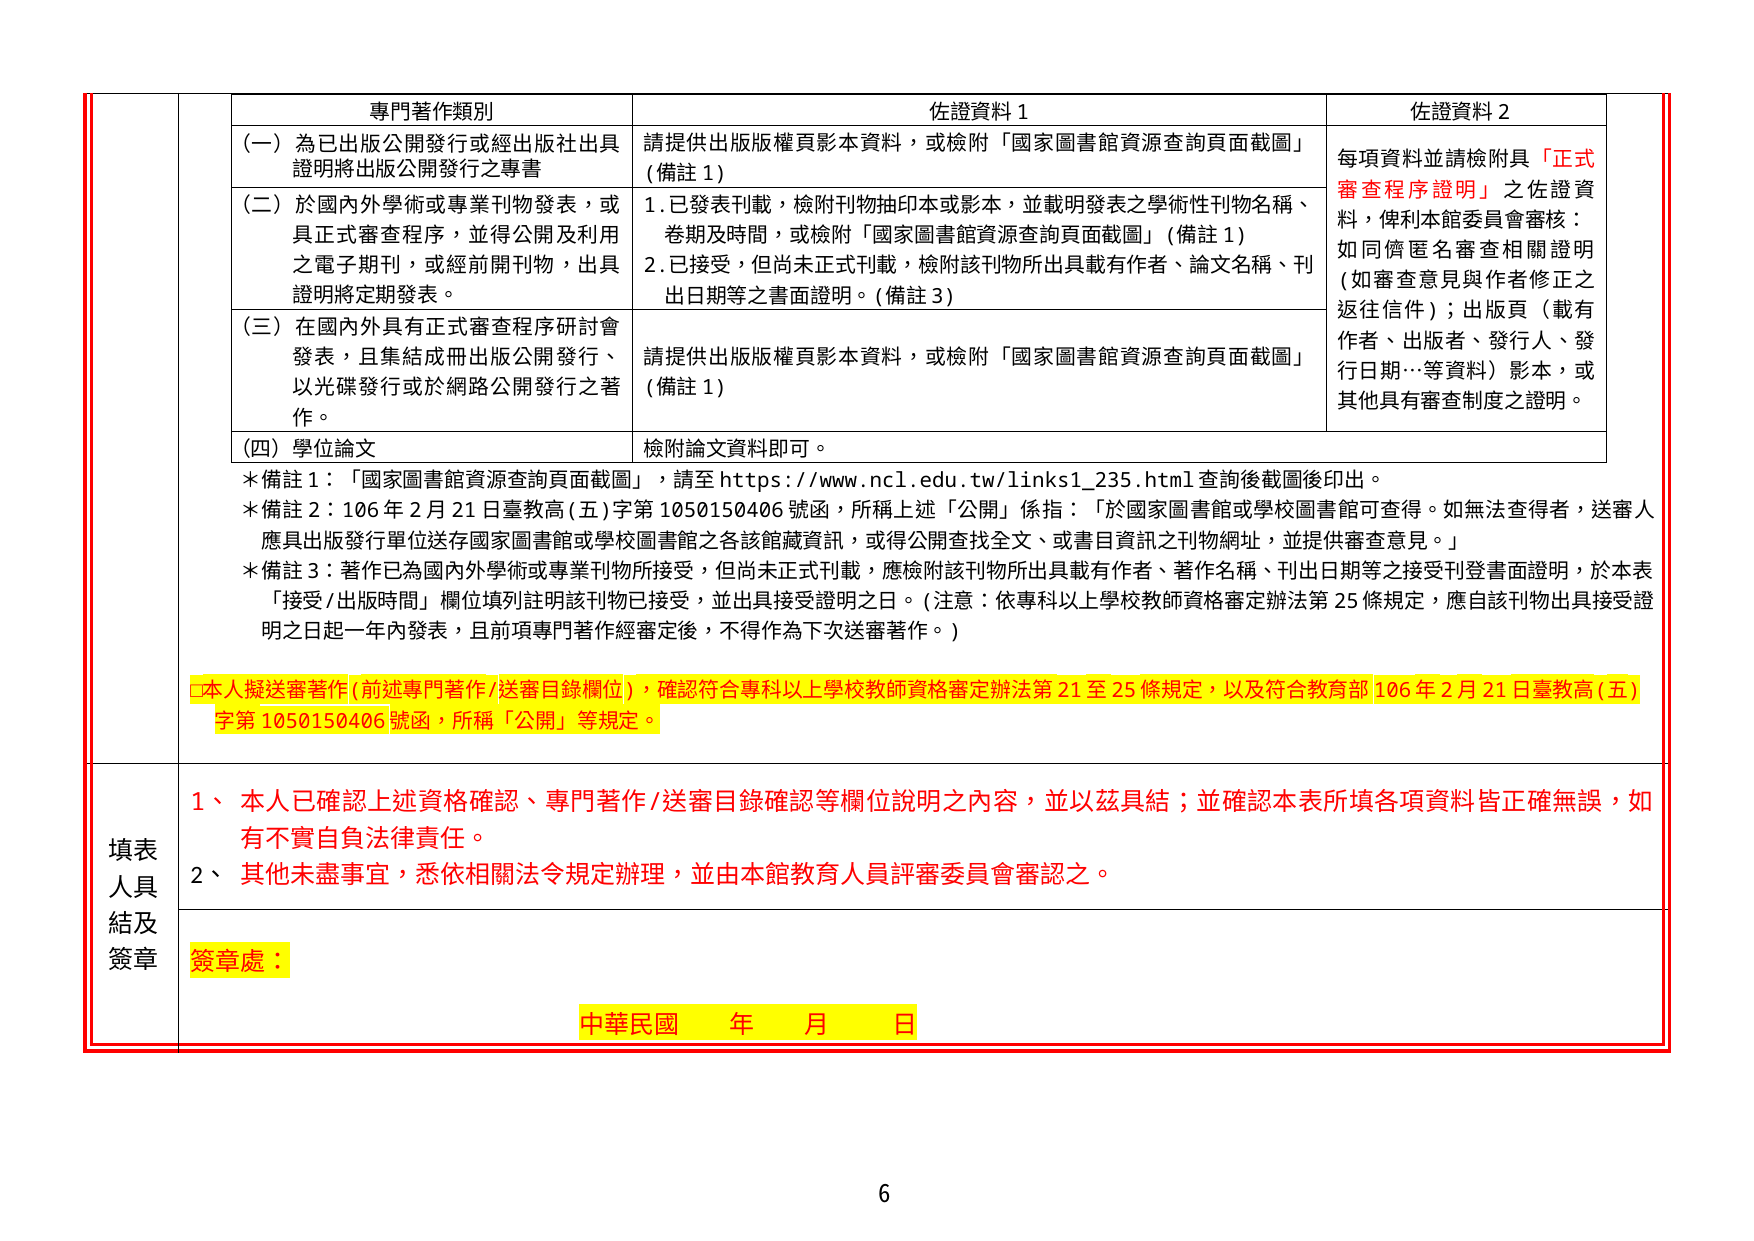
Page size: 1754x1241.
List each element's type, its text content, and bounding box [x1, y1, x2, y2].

table_cell （一）為已出版公開發行或經出版社出具證明將出版公開發行之專書 [232, 126, 632, 187]
table_header 專門著作類別 [232, 95, 632, 125]
table_cell 請提供出版版權頁影本資料，或檢附「國家圖書館資源查詢頁面截圖」(備註1) [633, 310, 1326, 431]
table_cell 簽章處： 中華民國 年 月 日 [179, 910, 928, 1043]
table_header 佐證資料2 [1327, 95, 1606, 125]
table_cell 填表人具結及簽章 [93, 764, 178, 1043]
table_cell （二）於國內外學術或專業刊物發表，或具正式審查程序，並得公開及利用之電子期刊，或經前開刊物，出具證明將定期發表。 [232, 188, 632, 309]
table_cell ＊備註1：「國家圖書館資源查詢頁面截圖」，請至https://www.ncl.edu.tw/links1_235.html查詢後截圖後印出。 ＊備註2：106年2月21日臺教高(五)字第1050150406號函，所稱上述「公開」係指：「於國家圖書館或學校圖書館可查得。如無法查得者，送審人應具出版發行單位送存國家圖書館或學校圖書館之各該館藏資訊，或得公開查找全文、或書目資訊之刊物網址，並提供審查意見。」 ＊備註3：著作已為國內外學術或專業刊物所接受，但尚未正式刊載，應檢附該刊物所出具載有作者、著作名稱、刊出日期等之接受刊登書面證明，於本表「接受/出版時間」欄位填列註明該刊物已接受，並出具接受證明之日。(注意：依專科以上學校教師資格審定辦法第25條規定，應自該刊物出具接受證明之日起一年內發表，且前項專門著作經審定後，不得作為下次送審著作。) □本人擬送審著作(前述專門著作/送審目錄欄位)，確認符合專科以上學校教師資格審定辦法第21至25條規定，以及符合教育部106年2月21日臺教高(五)字第1050150406號函，所稱「公開」等規定。 [179, 94, 1662, 763]
table_cell [928, 910, 1662, 1043]
table_cell 請提供出版版權頁影本資料，或檢附「國家圖書館資源查詢頁面截圖」(備註1) [633, 126, 1326, 187]
table_header 佐證資料1 [633, 95, 1326, 125]
table_cell 1.已發表刊載，檢附刊物抽印本或影本，並載明發表之學術性刊物名稱、卷期及時間，或檢附「國家圖書館資源查詢頁面截圖」(備註1) 2.已接受，但尚未正式刊載，檢附該刊物所出具載有作者、論文名稱、刊出日期等之書面證明。(備註3) [633, 188, 1326, 309]
table_cell （三）在國內外具有正式審查程序研討會發表，且集結成冊出版公開發行、以光碟發行或於網路公開發行之著作。 [232, 310, 632, 431]
table_cell 本人已確認上述資格確認、專門著作/送審目錄確認等欄位說明之內容，並以茲具結；並確認本表所填各項資料皆正確無誤，如有不實自負法律責任。 其他未盡事宜，悉依相關法令規定辦理，並由本館教育人員評審委員會審認之。 [179, 764, 1662, 909]
table_cell [93, 94, 178, 763]
table_cell 每項資料並請檢附具「正式審查程序證明」之佐證資料，俾利本館委員會審核： 如同儕匿名審查相關證明(如審查意見與作者修正之返往信件)；出版頁（載有作者、出版者、發行人、發行日期…等資料）影本，或其他具有審查制度之證明。 [1327, 126, 1606, 431]
table_cell 檢附論文資料即可。 [633, 432, 1606, 462]
table_cell （四）學位論文 [232, 432, 632, 462]
